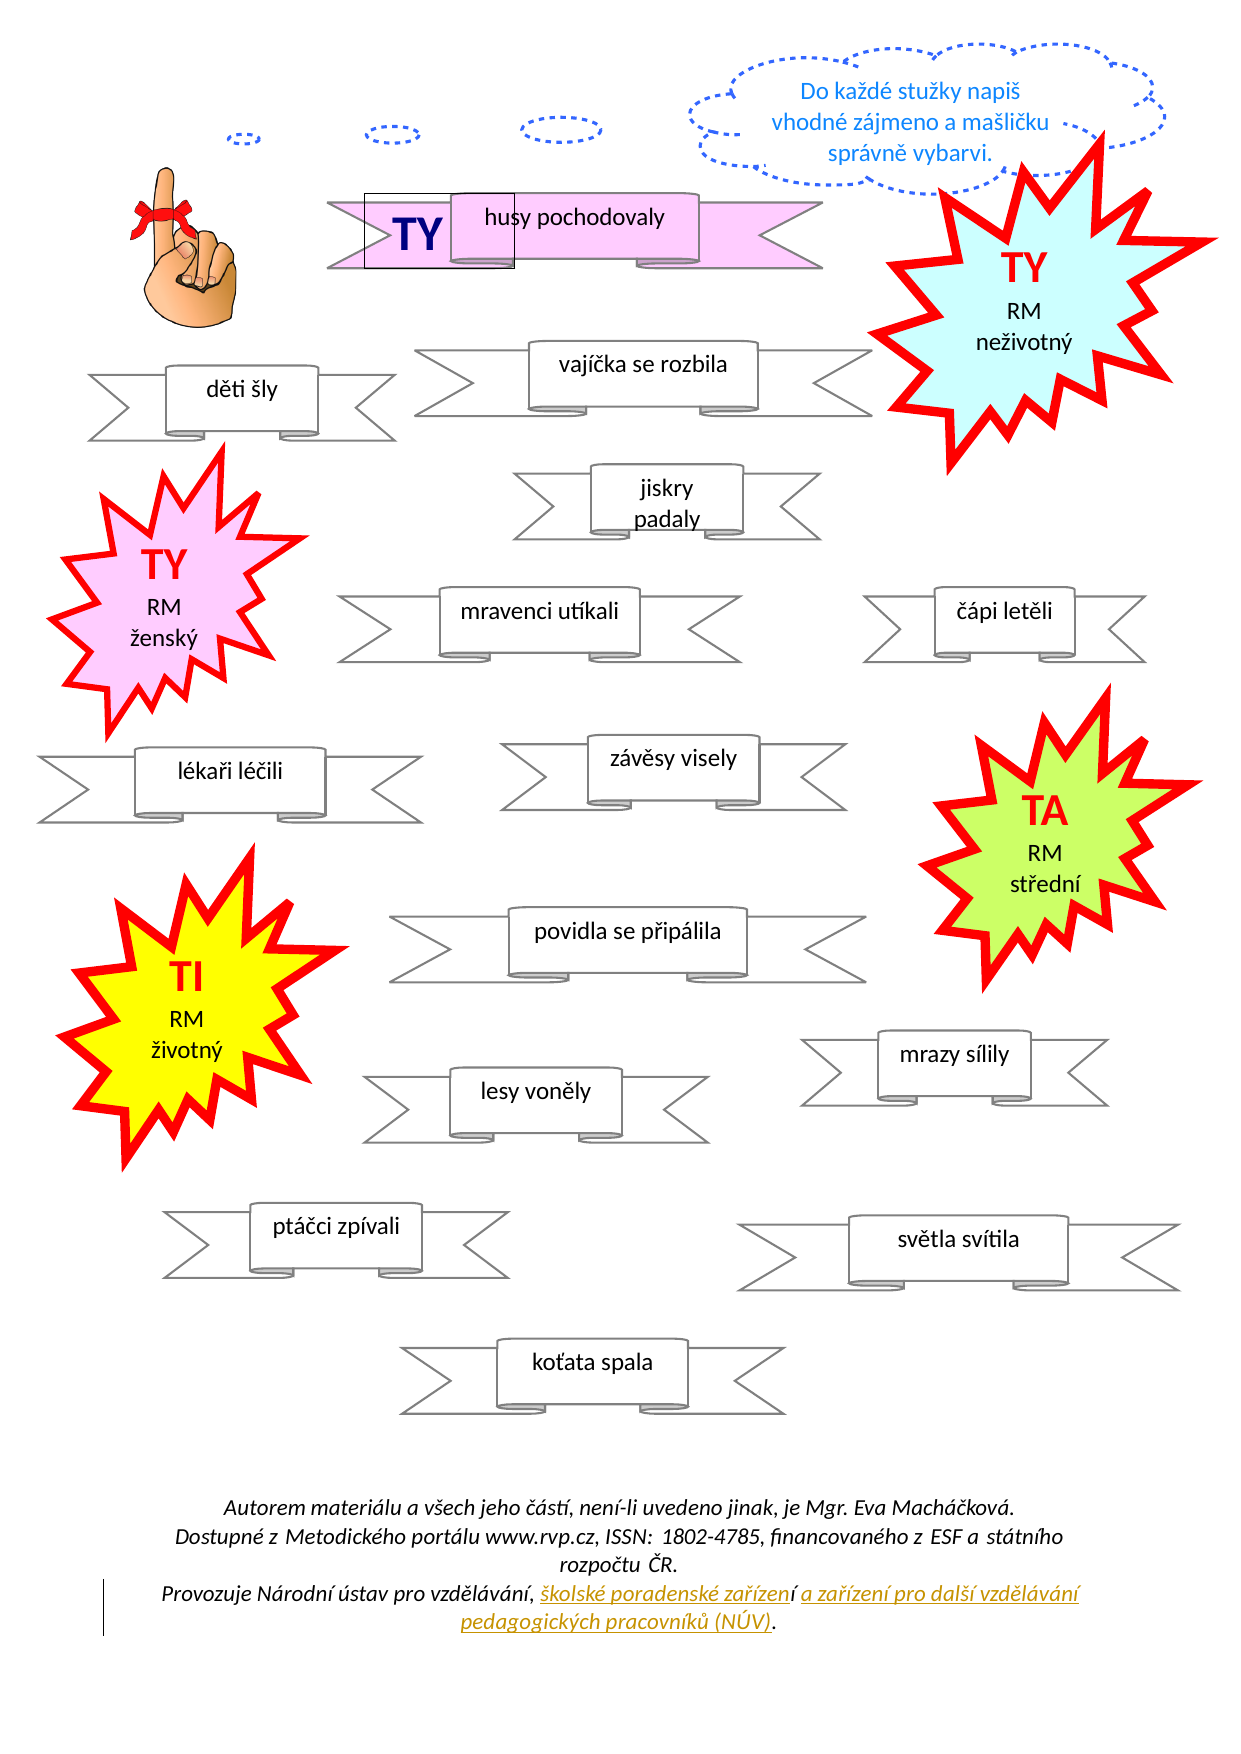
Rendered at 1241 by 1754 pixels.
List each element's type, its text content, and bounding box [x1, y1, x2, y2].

text TY [380, 201, 499, 260]
